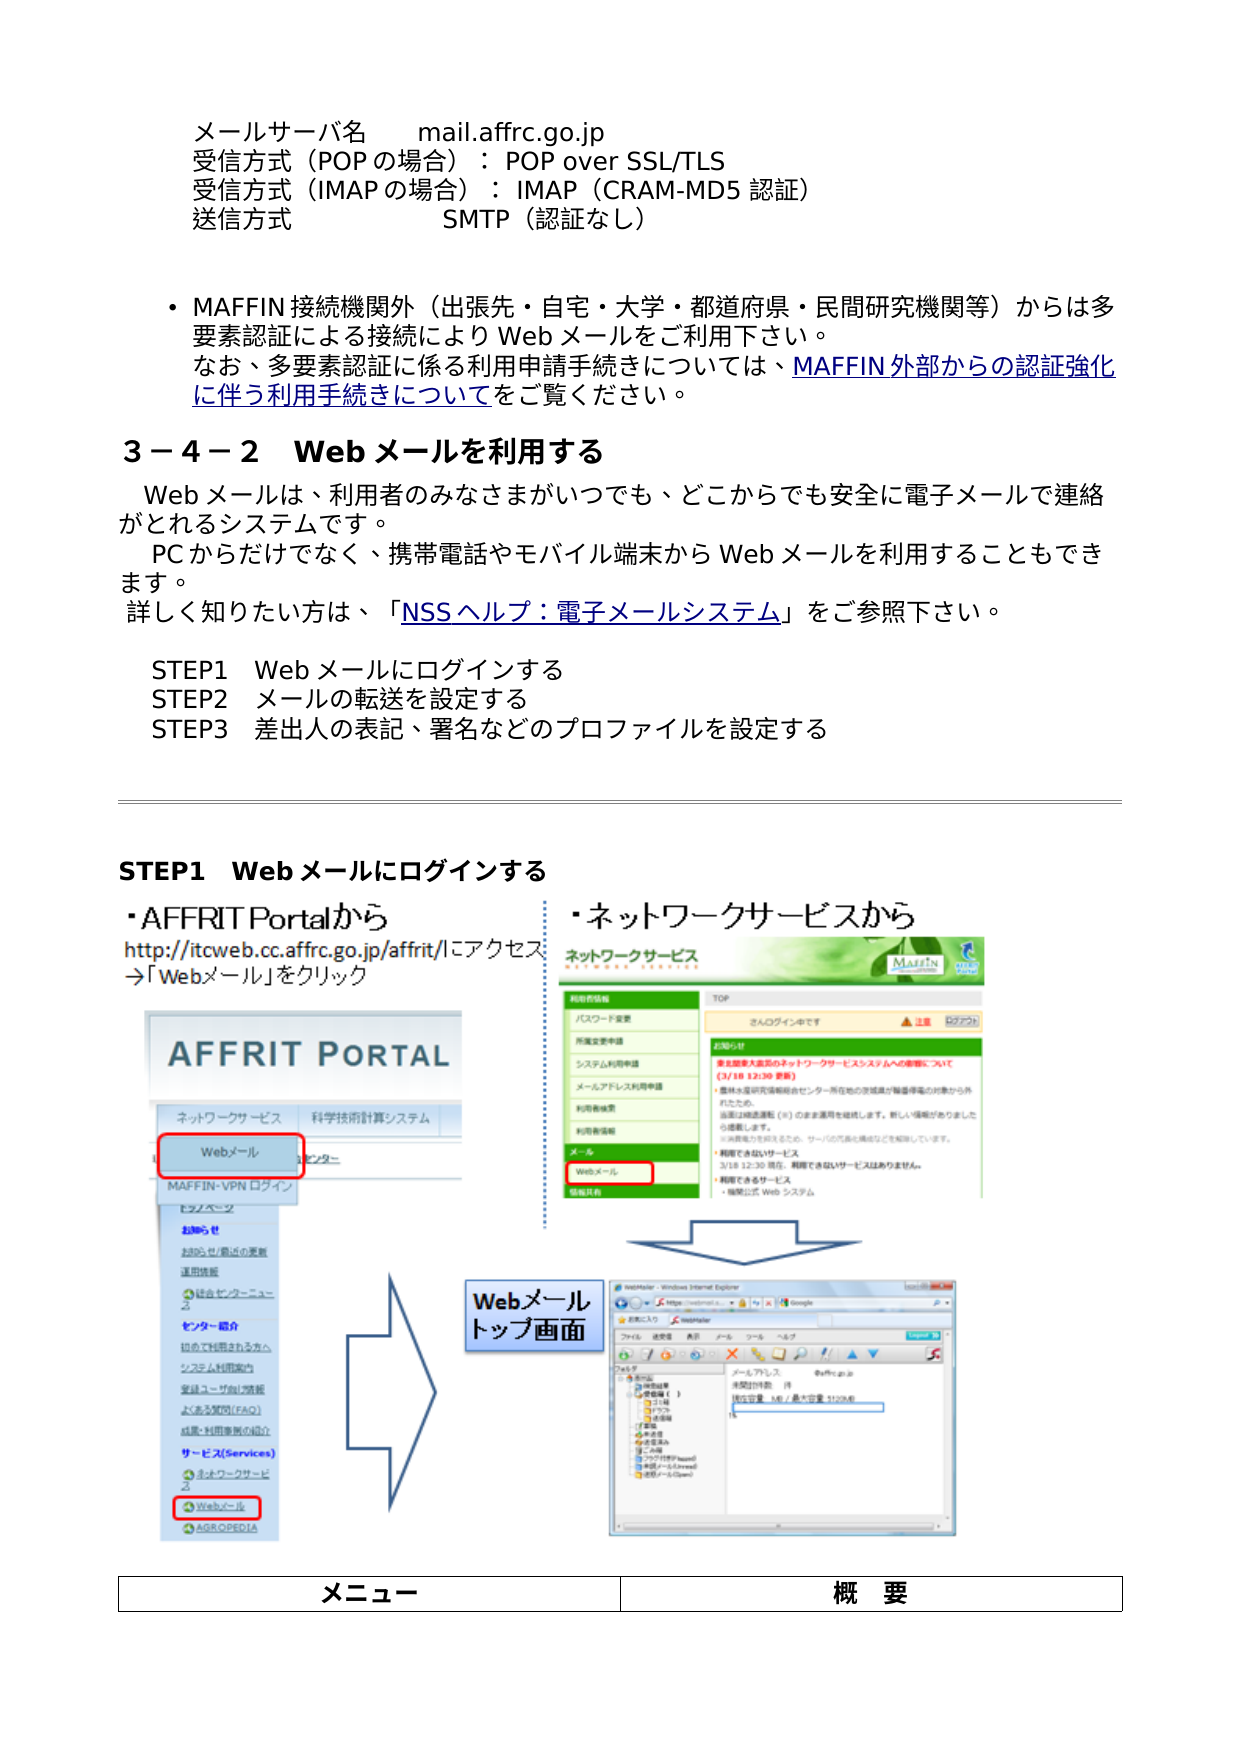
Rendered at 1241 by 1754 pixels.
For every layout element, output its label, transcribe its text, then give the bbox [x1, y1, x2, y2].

text Webメールは、利用者のみなさまがいつでも、どこからでも安全に電子メールで連絡がとれるシステムです。 PCからだけでなく、携帯電話やモバイル端末からWebメールを利用することもできます。 詳しく知りたい方は、「NSSヘルプ：電子メールシステム」をご参照下さい。 STEP1 Webメールにログインする STEP2 メールの転送を設定する STEP3 差出人の表記、署名などのプロファイルを設定する [118, 482, 1122, 773]
subtitle ３－４－２ Webメールを利用する [118, 435, 1122, 469]
picture [118, 898, 994, 1549]
subtitle STEP1 Webメールにログインする [118, 857, 1122, 886]
table_header メニュー [119, 1577, 620, 1611]
table_header 概 要 [621, 1577, 1122, 1611]
list メールサーバ名 mail.affrc.go.jp 受信方式（POPの場合）： POP over SSL/TLS 受信方式（IMAPの場合）： IMAP（CRAM-MD5 認証） 送信方式 SMTP（認証なし） [177, 118, 1122, 264]
list MAFFIN接続機関外（出張先・自宅・大学・都道府県・民間研究機関等）からは多要素認証による接続によりWebメールをご利用下さい。 なお、多要素認証に係る利用申請手続きについては、MAFFIN外部からの認証強化に伴う利用手続きについてをご覧ください。 [177, 293, 1122, 410]
